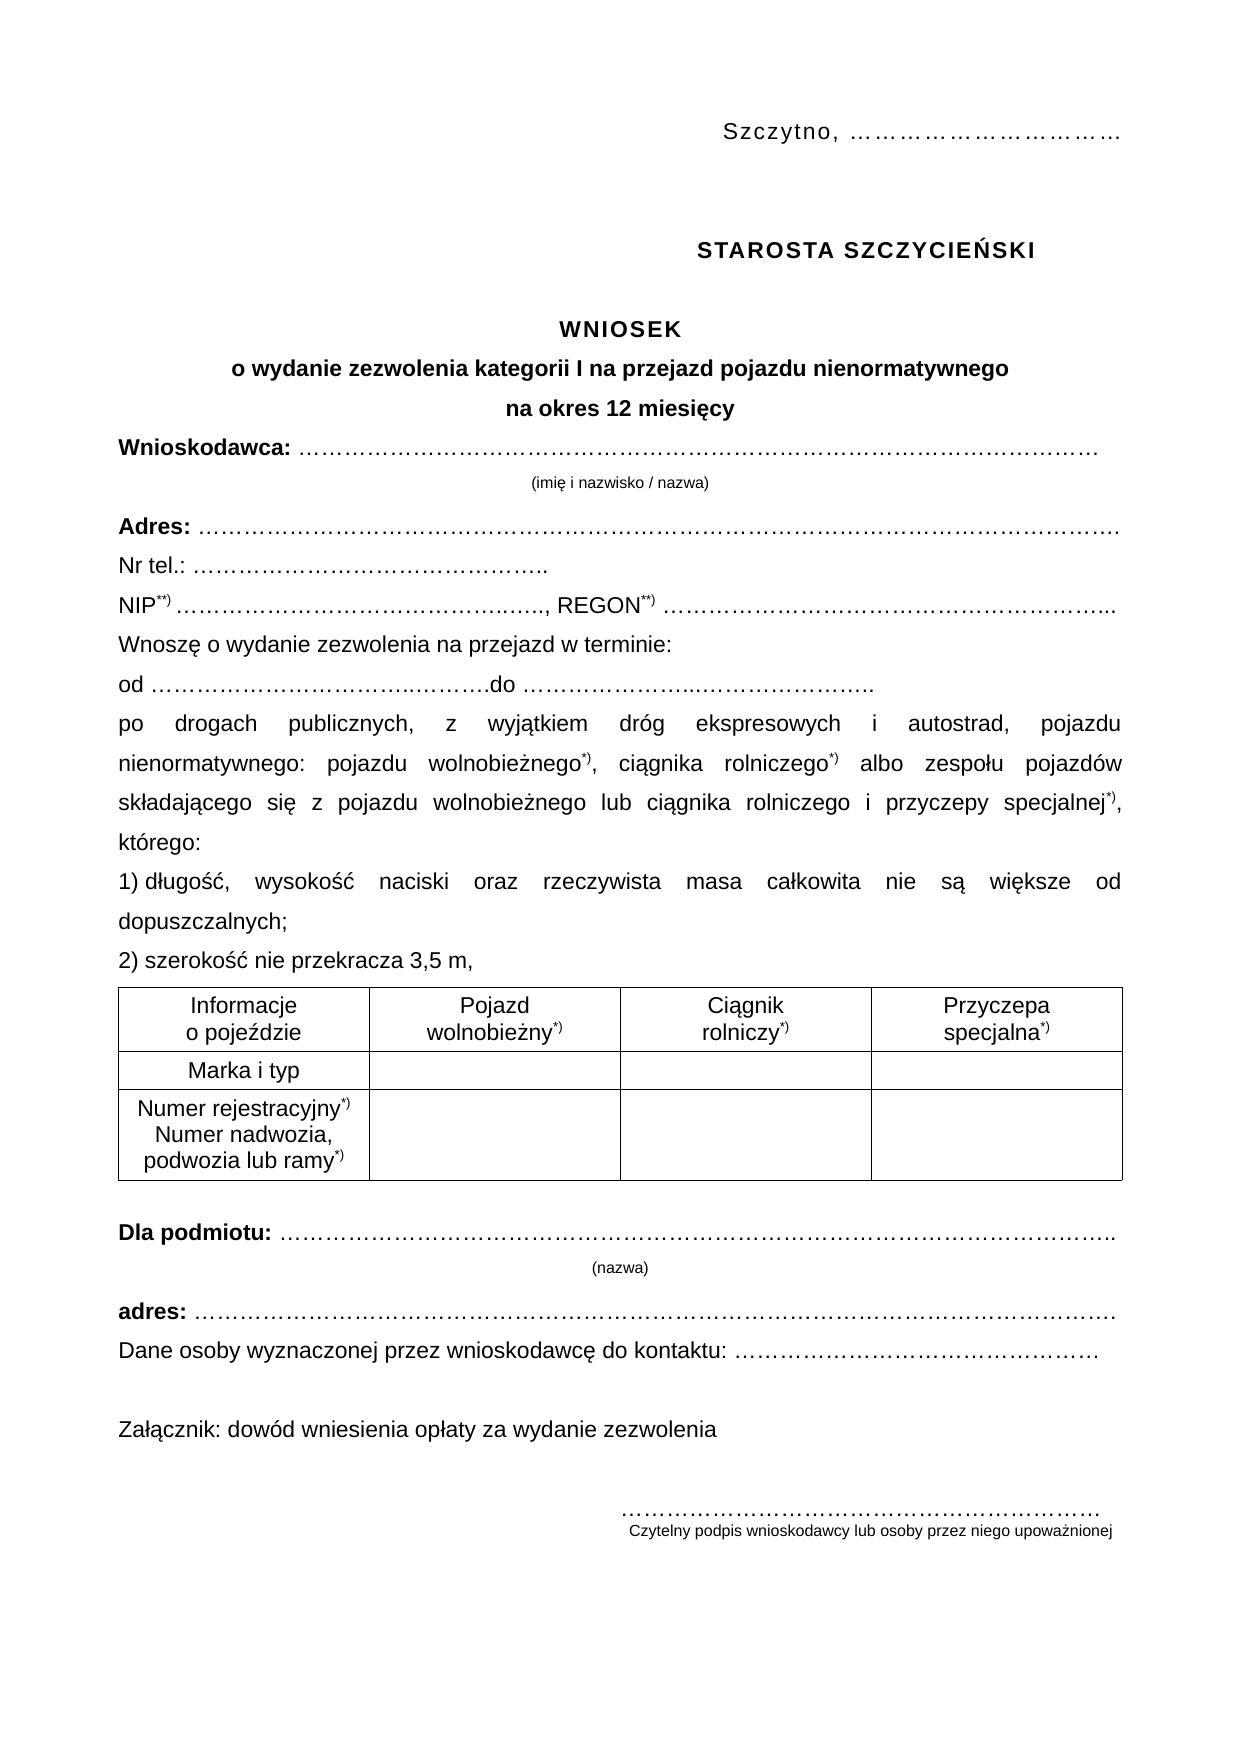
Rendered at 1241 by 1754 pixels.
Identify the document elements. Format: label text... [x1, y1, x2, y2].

text po drogach publicznych, z wyjątkiem dróg ekspresowych i autostrad, pojazdu nienormatywnego: pojazdu wolnobieżnego*), ciągnika rolniczego*) albo zespołu pojazdów składającego się z pojazdu wolnobieżnego lub ciągnika rolniczego i przyczepy specjalnej*), którego: [118, 710, 1122, 855]
table_header Przyczepa specjalna*) [872, 988, 1122, 1051]
table_cell [621, 1090, 871, 1179]
table_cell Czytelny podpis wnioskodawcy lub osoby przez niego upoważnionej [620, 1522, 1122, 1548]
text NIP**) ……………………………………..….., REGON**) …………………………………………………... [118, 592, 1122, 618]
table_header ……………………………………………………… [620, 1495, 1122, 1522]
text (imię i nazwisko / nazwa) [118, 473, 1122, 500]
text Dane osoby wyznaczonej przez wnioskodawcę do kontaktu: ………………………………………… [118, 1337, 1122, 1364]
text Szczytno, …………………………… [118, 118, 1122, 144]
text 2) szerokość nie przekracza 3,5 m, [118, 947, 1122, 973]
table_cell [872, 1090, 1122, 1179]
table_header Informacje o pojeździe [119, 988, 369, 1051]
table_cell [872, 1052, 1122, 1089]
table_cell Marka i typ [119, 1052, 369, 1089]
table_cell [621, 1052, 871, 1089]
text Wnioskodawca: …………………………………………………………………………………………… [118, 434, 1122, 460]
text STAROSTA SZCZYCIEŃSKI [697, 237, 1122, 263]
table_header [118, 1495, 620, 1522]
text Nr tel.: ……………………………………….. [118, 552, 1122, 579]
text (nazwa) [118, 1258, 1122, 1285]
table_cell [118, 1522, 620, 1548]
text 1) długość, wysokość naciski oraz rzeczywista masa całkowita nie są większe od dopuszczalnych; [118, 868, 1122, 934]
table_header Ciągnik rolniczy*) [621, 988, 871, 1051]
table_cell Numer rejestracyjny*) Numer nadwozia, podwozia lub ramy*) [119, 1090, 369, 1179]
table_cell [370, 1052, 620, 1089]
text adres: …………………………………………………………………………………………………………. [118, 1298, 1122, 1324]
table_cell [370, 1090, 620, 1179]
text WNIOSEK [118, 316, 1122, 342]
text Wnoszę o wydanie zezwolenia na przejazd w terminie: [118, 631, 1122, 658]
text Adres: …………………………………………………………………………………………………………. [118, 513, 1122, 539]
text od ……………………………..……….do …………………...………………….. [118, 671, 1122, 697]
text Dla podmiotu: ……………………………………………………………………………………………….. [118, 1219, 1122, 1245]
text Załącznik: dowód wniesienia opłaty za wydanie zezwolenia [118, 1416, 1122, 1443]
table_header Pojazd wolnobieżny*) [370, 988, 620, 1051]
text na okres 12 miesięcy [118, 394, 1122, 421]
text o wydanie zezwolenia kategorii I na przejazd pojazdu nienormatywnego [118, 355, 1122, 381]
